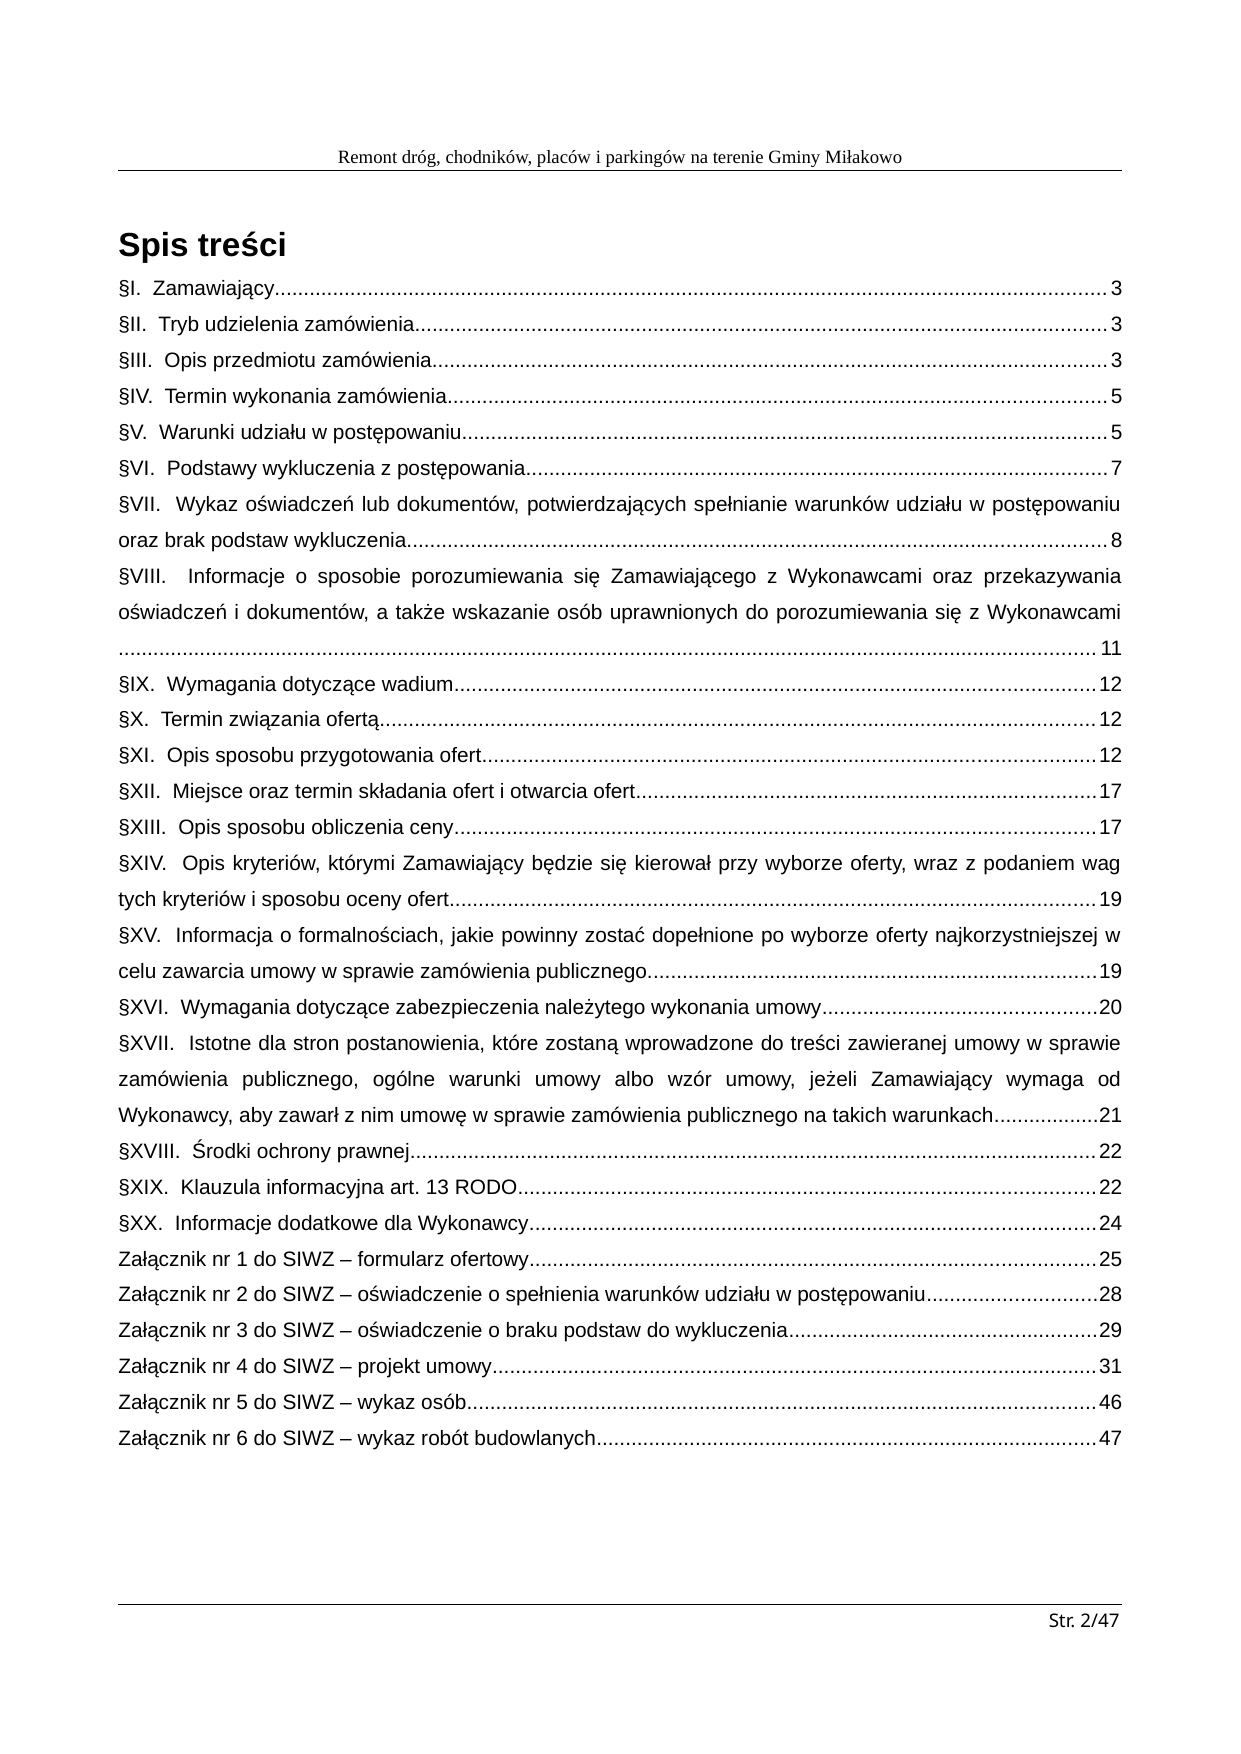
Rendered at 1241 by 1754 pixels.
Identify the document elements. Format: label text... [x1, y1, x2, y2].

text §V. Warunki udziału w postępowaniu 5 [118, 420, 1122, 444]
text §IV. Termin wykonania zamówienia 5 [118, 384, 1122, 408]
text §VII. Wykaz oświadczeń lub dokumentów, potwierdzających spełnianie warunków udziału w postępowaniu oraz brak podstaw wykluczenia 8 [118, 492, 1122, 552]
text §I. Zamawiający 3 [118, 276, 1122, 300]
text §VIII. Informacje o sposobie porozumiewania się Zamawiającego z Wykonawcami oraz przekazywania oświadczeń i dokumentów, a także wskazanie osób uprawnionych do porozumiewania się z Wykonawcami 11 [118, 563, 1122, 659]
text §XIII. Opis sposobu obliczenia ceny 17 [118, 815, 1122, 839]
text §XII. Miejsce oraz termin składania ofert i otwarcia ofert 17 [118, 779, 1122, 803]
text §II. Tryb udzielenia zamówienia 3 [118, 312, 1122, 336]
text Załącznik nr 4 do SIWZ – projekt umowy 31 [118, 1354, 1122, 1378]
text §X. Termin związania ofertą 12 [118, 707, 1122, 731]
text §VI. Podstawy wykluczenia z postępowania 7 [118, 456, 1122, 480]
text Załącznik nr 1 do SIWZ – formularz ofertowy 25 [118, 1246, 1122, 1270]
text Załącznik nr 5 do SIWZ – wykaz osób 46 [118, 1390, 1122, 1414]
text §XX. Informacje dodatkowe dla Wykonawcy 24 [118, 1210, 1122, 1234]
text §XVII. Istotne dla stron postanowienia, które zostaną wprowadzone do treści zawieranej umowy w sprawie zamówienia publicznego, ogólne warunki umowy albo wzór umowy, jeżeli Zamawiający wymaga od Wykonawcy, aby zawarł z nim umowę w sprawie zamówienia publicznego na takich warunkach 21 [118, 1031, 1122, 1127]
subtitle Spis treści [118, 225, 1122, 263]
text §XVI. Wymagania dotyczące zabezpieczenia należytego wykonania umowy 20 [118, 995, 1122, 1019]
text Załącznik nr 6 do SIWZ – wykaz robót budowlanych 47 [118, 1426, 1122, 1450]
text Załącznik nr 3 do SIWZ – oświadczenie o braku podstaw do wykluczenia 29 [118, 1318, 1122, 1342]
text §IX. Wymagania dotyczące wadium 12 [118, 671, 1122, 695]
text Załącznik nr 2 do SIWZ – oświadczenie o spełnienia warunków udziału w postępowaniu 28 [118, 1282, 1122, 1306]
text §XIV. Opis kryteriów, którymi Zamawiający będzie się kierował przy wyborze oferty, wraz z podaniem wag tych kryteriów i sposobu oceny ofert 19 [118, 851, 1122, 911]
text §XV. Informacja o formalnościach, jakie powinny zostać dopełnione po wyborze oferty najkorzystniejszej w celu zawarcia umowy w sprawie zamówienia publicznego. 19 [118, 923, 1122, 983]
text §XI. Opis sposobu przygotowania ofert 12 [118, 743, 1122, 767]
text §XIX. Klauzula informacyjna art. 13 RODO 22 [118, 1174, 1122, 1198]
text §XVIII. Środki ochrony prawnej 22 [118, 1138, 1122, 1162]
text §III. Opis przedmiotu zamówienia 3 [118, 348, 1122, 372]
